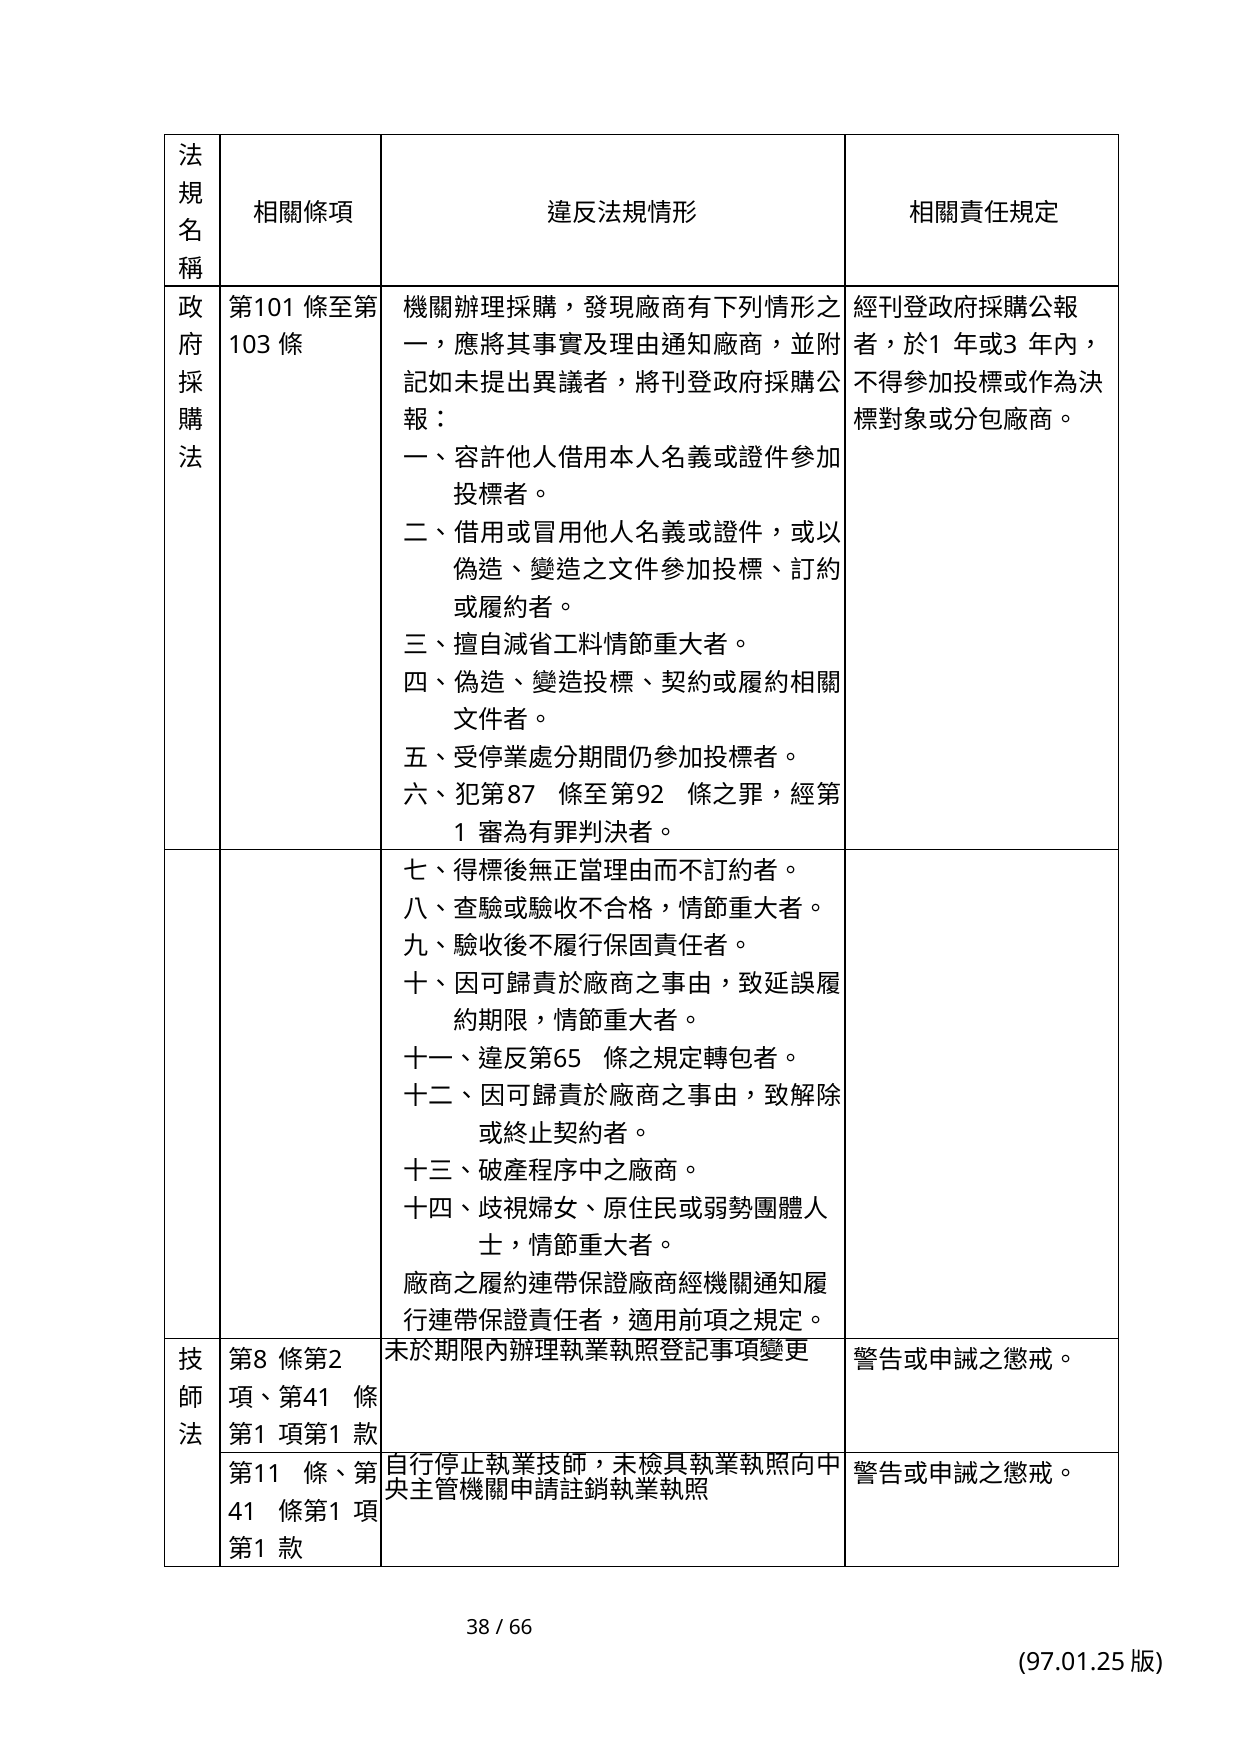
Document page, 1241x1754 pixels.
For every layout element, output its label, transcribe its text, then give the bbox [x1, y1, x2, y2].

table_header 相關條項 [221, 135, 380, 285]
table_cell [221, 850, 380, 1338]
table_cell 自行停止執業技師，未檢具執業執照向中央主管機關申請註銷執業執照 [382, 1453, 844, 1566]
table_cell 技師法 [165, 1339, 219, 1566]
table_cell 機關辦理採購，發現廠商有下列情形之一，應將其事實及理由通知廠商，並附記如未提出異議者，將刊登政府採購公報： 一、容許他人借用本人名義或證件參加投標者。 二、借用或冒用他人名義或證件，或以偽造、變造之文件參加投標、訂約或履約者。 三、擅自減省工料情節重大者。 四、偽造、變造投標、契約或履約相關文件者。 五、受停業處分期間仍參加投標者。 六、犯第87條至第92條之罪，經第1審為有罪判決者。 [382, 287, 844, 849]
table_cell 第11條、第41條第1項第1款 [221, 1453, 380, 1566]
table_cell 未於期限內辦理執業執照登記事項變更 [382, 1339, 844, 1452]
table_cell [165, 850, 219, 1338]
table_header 違反法規情形 [382, 135, 844, 285]
table_cell 七、得標後無正當理由而不訂約者。 八、查驗或驗收不合格，情節重大者。 九、驗收後不履行保固責任者。 十、因可歸責於廠商之事由，致延誤履約期限，情節重大者。 十一、違反第65條之規定轉包者。 十二、因可歸責於廠商之事由，致解除或終止契約者。 十三、破產程序中之廠商。 十四、歧視婦女、原住民或弱勢團體人士，情節重大者。 廠商之履約連帶保證廠商經機關通知履行連帶保證責任者，適用前項之規定。 [382, 850, 844, 1338]
table_header 法規名稱 [165, 135, 219, 285]
table_cell 警告或申誡之懲戒。 [846, 1339, 1118, 1452]
table_cell 經刊登政府採購公報者，於1年或3年內，不得參加投標或作為決標對象或分包廠商。 [846, 287, 1118, 849]
table_cell 第8條第2項、第41條第1項第1款 [221, 1339, 380, 1452]
table_header 相關責任規定 [846, 135, 1118, 285]
table_cell 警告或申誡之懲戒。 [846, 1453, 1118, 1566]
table_cell 第101條至第103條 [221, 287, 380, 849]
table_cell 政府採購法 [165, 287, 219, 849]
table_cell [846, 850, 1118, 1338]
